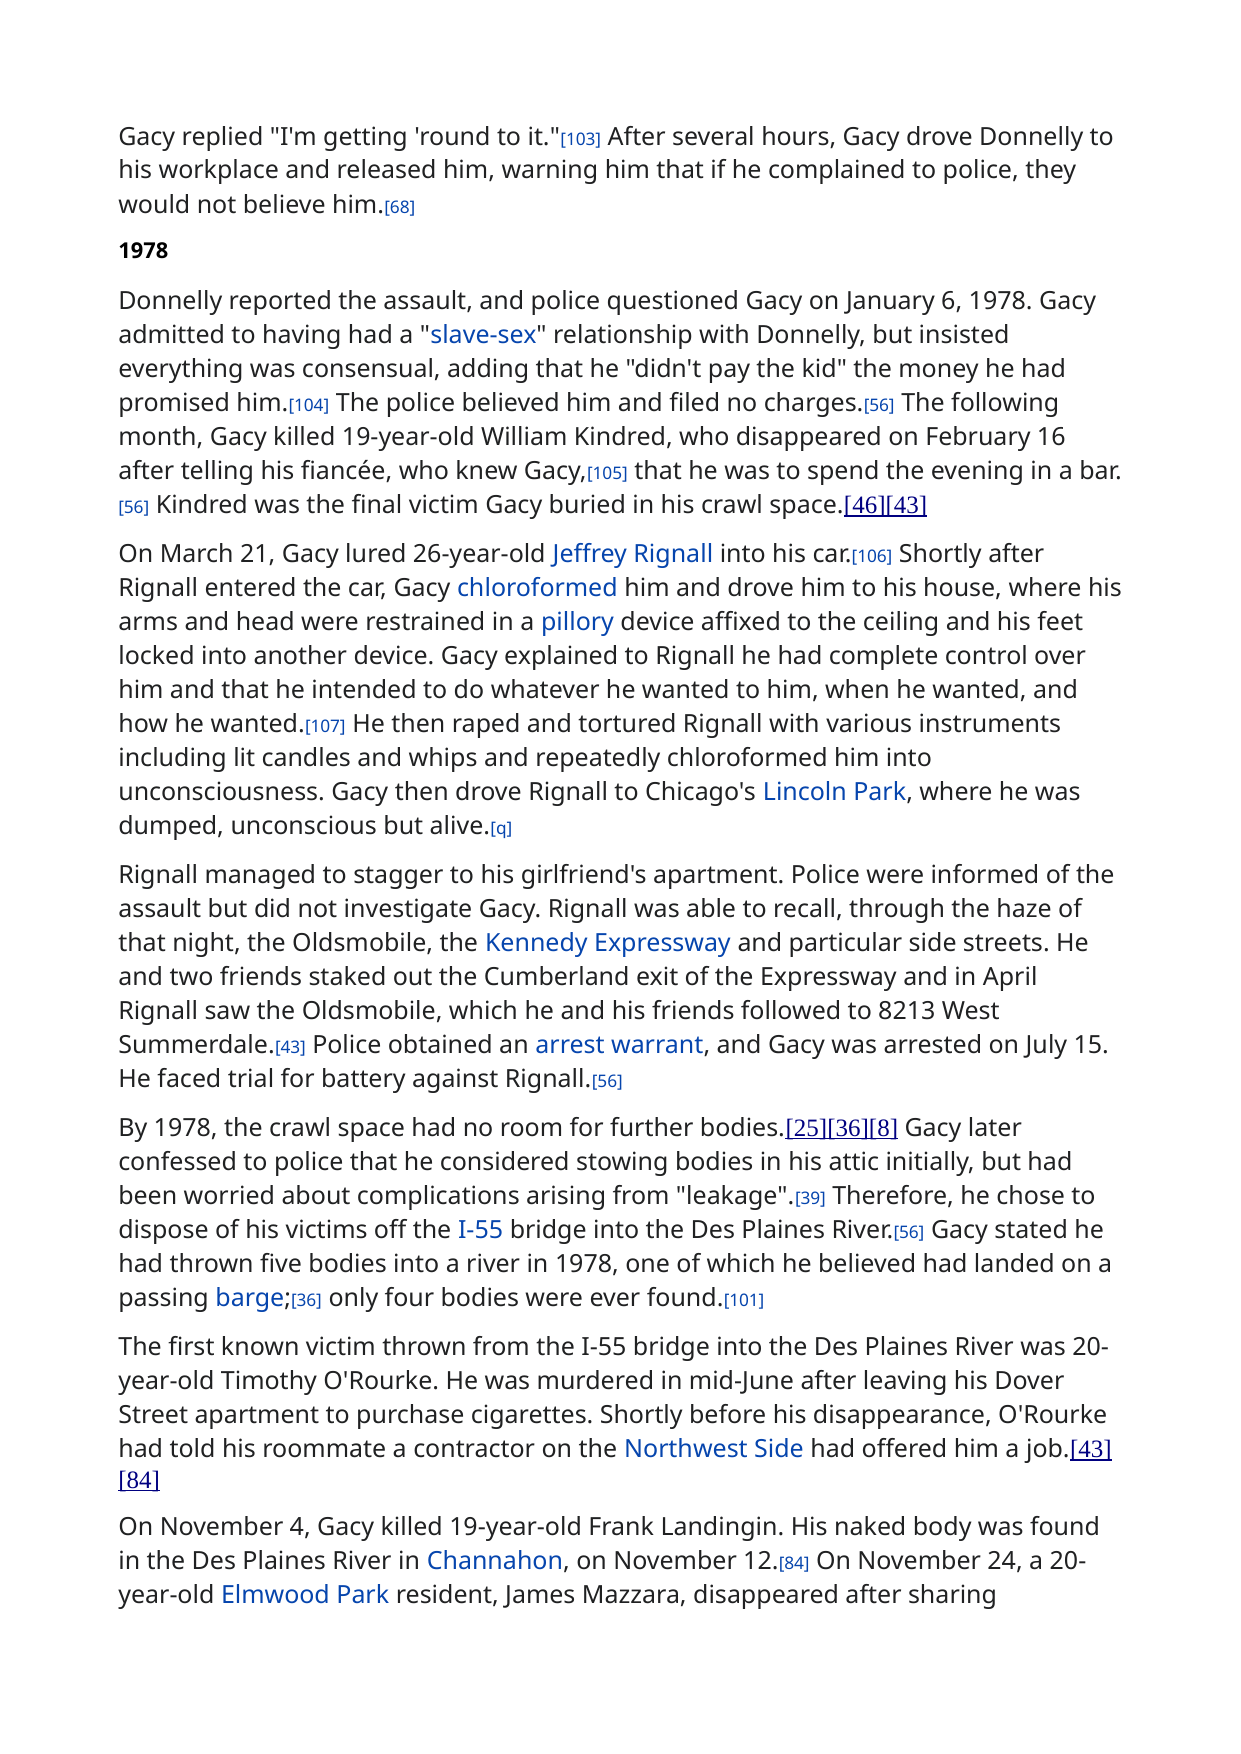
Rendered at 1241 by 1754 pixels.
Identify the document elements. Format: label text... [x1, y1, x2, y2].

text Gacy replied "I'm getting 'round to it."[103] After several hours, Gacy drove Donnelly to his workplace and released him, warning him that if he complained to police, they would not believe him.[68] [118, 118, 1122, 220]
text Rignall managed to stagger to his girlfriend's apartment. Police were informed of the assault but did not investigate Gacy. Rignall was able to recall, through the haze of that night, the Oldsmobile, the Kennedy Expressway and particular side streets. He and two friends staked out the Cumberland exit of the Expressway and in April Rignall saw the Oldsmobile, which he and his friends followed to 8213 West Summerdale.[43] Police obtained an arrest warrant, and Gacy was arrested on July 15. He faced trial for battery against Rignall.[56] [118, 857, 1122, 1095]
text The first known victim thrown from the I-55 bridge into the Des Plaines River was 20-year-old Timothy O'Rourke. He was murdered in mid-June after leaving his Dover Street apartment to purchase cigarettes. Shortly before his disappearance, O'Rourke had told his roommate a contractor on the Northwest Side had offered him a job.[43][84] [118, 1329, 1122, 1494]
text By 1978, the crawl space had no room for further bodies.[25][36][8] Gacy later confessed to police that he considered stowing bodies in his attic initially, but had been worried about complications arising from "leakage".[39] Therefore, he chose to dispose of his victims off the I-55 bridge into the Des Plaines River.[56] Gacy stated he had thrown five bodies into a river in 1978, one of which he believed had landed on a passing barge;[36] only four bodies were ever found.[101] [118, 1110, 1122, 1314]
text On November 4, Gacy killed 19-year-old Frank Landingin. His naked body was found in the Des Plaines River in Channahon, on November 12.[84] On November 24, a 20-year-old Elmwood Park resident, James Mazzara, disappeared after sharing [118, 1508, 1122, 1610]
subtitle 1978 [118, 235, 1122, 265]
text On March 21, Gacy lured 26-year-old Jeffrey Rignall into his car.[106] Shortly after Rignall entered the car, Gacy chloroformed him and drove him to his house, where his arms and head were restrained in a pillory device affixed to the ceiling and his feet locked into another device. Gacy explained to Rignall he had complete control over him and that he intended to do whatever he wanted to him, when he wanted, and how he wanted.[107] He then raped and tortured Rignall with various instruments including lit candles and whips and repeatedly chloroformed him into unconsciousness. Gacy then drove Rignall to Chicago's Lincoln Park, where he was dumped, unconscious but alive.[q] [118, 536, 1122, 842]
text Donnelly reported the assault, and police questioned Gacy on January 6, 1978. Gacy admitted to having had a "slave-sex" relationship with Donnelly, but insisted everything was consensual, adding that he "didn't pay the kid" the money he had promised him.[104] The police believed him and filed no charges.[56] The following month, Gacy killed 19-year-old William Kindred, who disappeared on February 16 after telling his fiancée, who knew Gacy,[105] that he was to spend the evening in a bar.[56] Kindred was the final victim Gacy buried in his crawl space.[46][43] [118, 282, 1122, 521]
